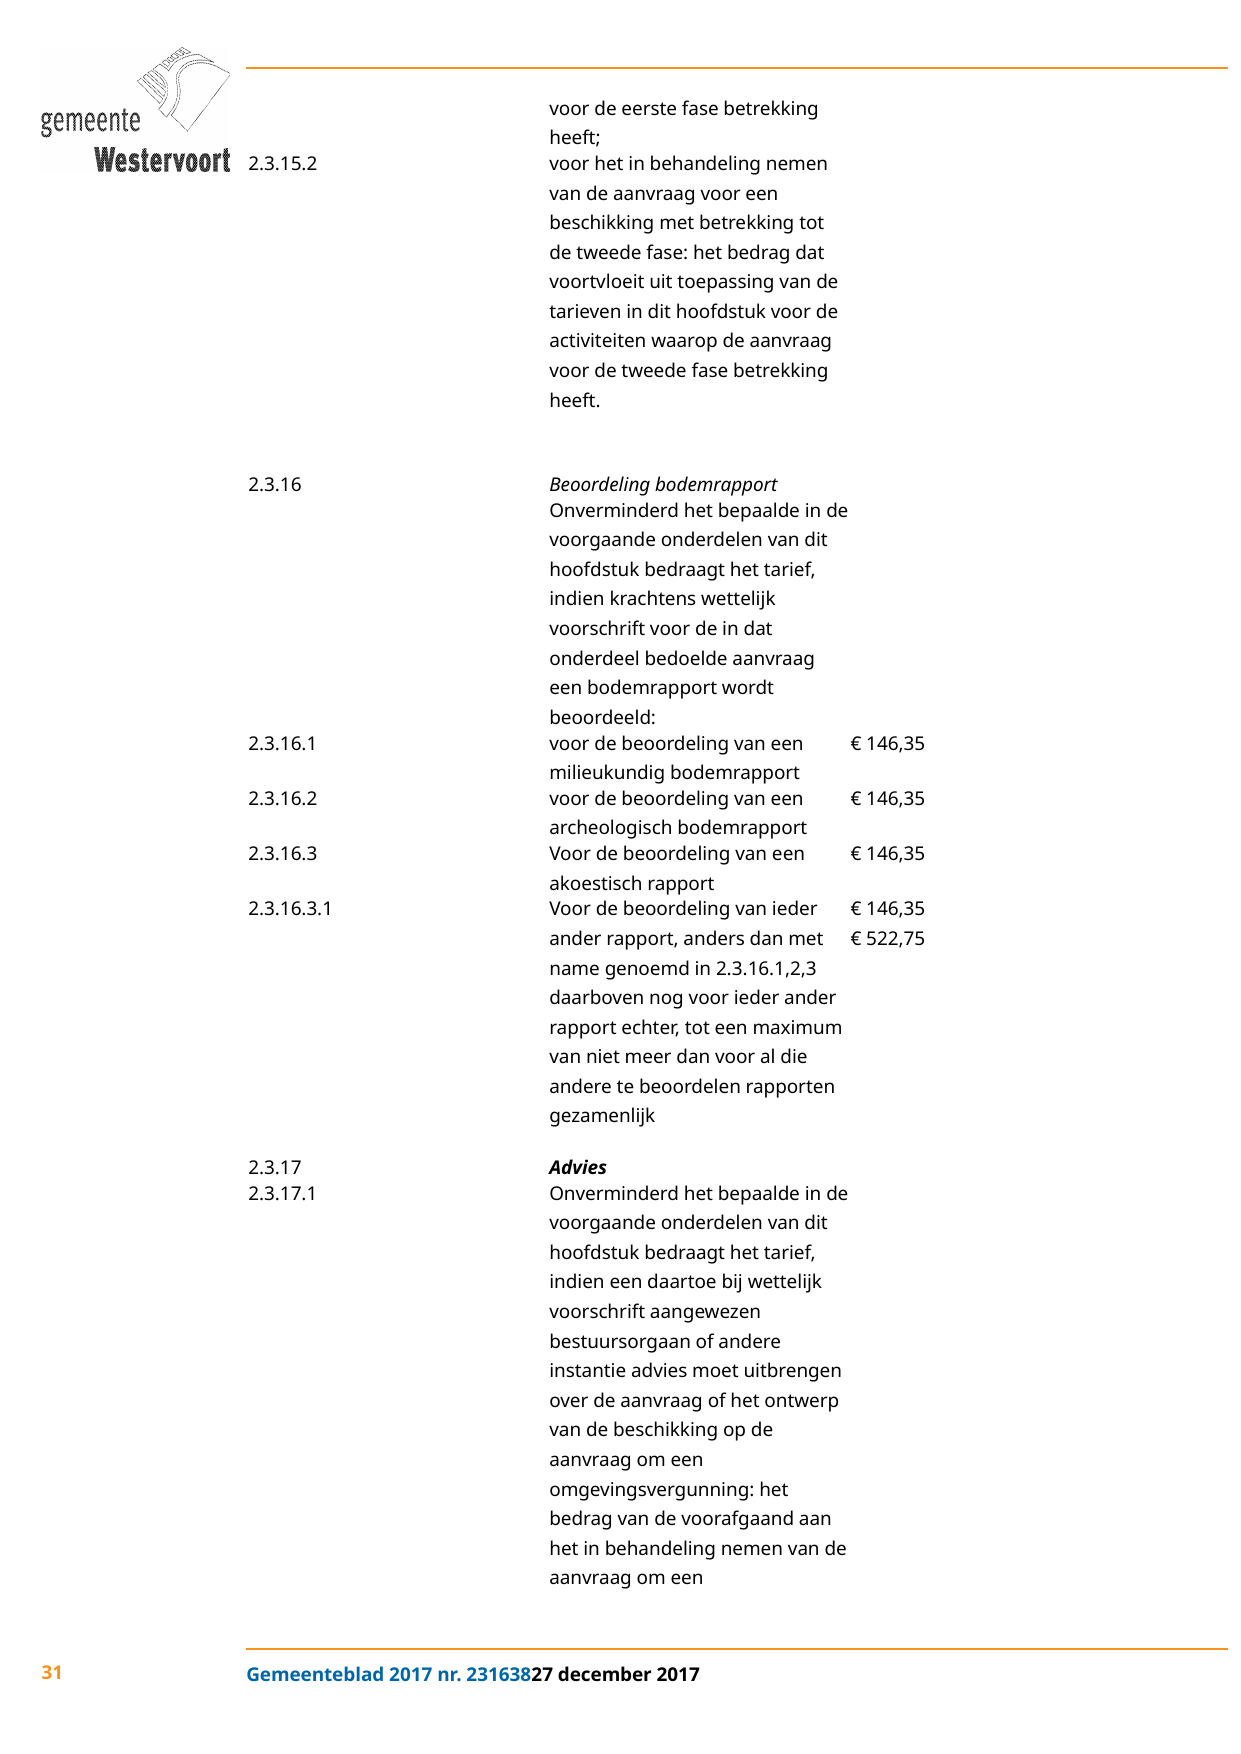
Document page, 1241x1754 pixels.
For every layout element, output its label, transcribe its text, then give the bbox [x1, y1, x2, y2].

table_cell 2.3.15.2 [248, 150, 549, 412]
table_cell 2.3.16.1 [248, 730, 549, 785]
table_cell [850, 497, 1152, 730]
table_cell [248, 1129, 549, 1154]
table_cell € 146,35 [850, 730, 1152, 785]
table_cell € 146,35 [850, 840, 1152, 896]
table_cell Voor de beoordeling van een akoestisch rapport [549, 840, 850, 896]
table_cell [850, 1154, 1152, 1180]
table_cell voor de beoordeling van een milieukundig bodemrapport [549, 730, 850, 785]
table_cell € 146,35 [850, 785, 1152, 840]
table_cell [248, 95, 549, 150]
table_cell [850, 150, 1152, 412]
table_cell 2.3.16.3.1 [248, 896, 549, 1128]
table_cell 2.3.16.3 [248, 840, 549, 896]
table_cell [248, 497, 549, 730]
table_header [850, 471, 1152, 497]
table_cell € 146,35 € 522,75 [850, 896, 1152, 1128]
table_header Beoordeling bodemrapport [549, 471, 850, 497]
table_cell 2.3.16.2 [248, 785, 549, 840]
table_cell [248, 413, 549, 438]
table_cell [850, 1129, 1152, 1154]
table_cell Voor de beoordeling van ieder ander rapport, anders dan met name genoemd in 2.3.16.1,2,3 daarboven nog voor ieder ander rapport echter, tot een maximum van niet meer dan voor al die andere te beoordelen rapporten gezamenlijk [549, 896, 850, 1128]
table_cell [850, 413, 1152, 438]
table_cell 2.3.17.1 [248, 1180, 549, 1590]
table_cell Onverminderd het bepaalde in de voorgaande onderdelen van dit hoofdstuk bedraagt het tarief, indien krachtens wettelijk voorschrift voor de in dat onderdeel bedoelde aanvraag een bodemrapport wordt beoordeeld: [549, 497, 850, 730]
table_cell Onverminderd het bepaalde in de voorgaande onderdelen van dit hoofdstuk bedraagt het tarief, indien een daartoe bij wettelijk voorschrift aangewezen bestuursorgaan of andere instantie advies moet uitbrengen over de aanvraag of het ontwerp van de beschikking op de aanvraag om een omgevingsvergunning: het bedrag van de voorafgaand aan het in behandeling nemen van de aanvraag om een [549, 1180, 850, 1590]
table_cell voor de beoordeling van een archeologisch bodemrapport [549, 785, 850, 840]
table_cell voor het in behandeling nemen van de aanvraag voor een beschikking met betrekking tot de tweede fase: het bedrag dat voortvloeit uit toepassing van de tarieven in dit hoofdstuk voor de activiteiten waarop de aanvraag voor de tweede fase betrekking heeft. [549, 150, 850, 412]
table_header 2.3.16 [248, 471, 549, 497]
table_cell [850, 95, 1152, 150]
picture [41, 47, 231, 172]
table_cell [549, 413, 850, 438]
table_cell 2.3.17 [248, 1154, 549, 1180]
table_cell [850, 1180, 1152, 1590]
table_cell [549, 1129, 850, 1154]
table_cell Advies [549, 1154, 850, 1180]
table_cell voor de eerste fase betrekking heeft; [549, 95, 850, 150]
